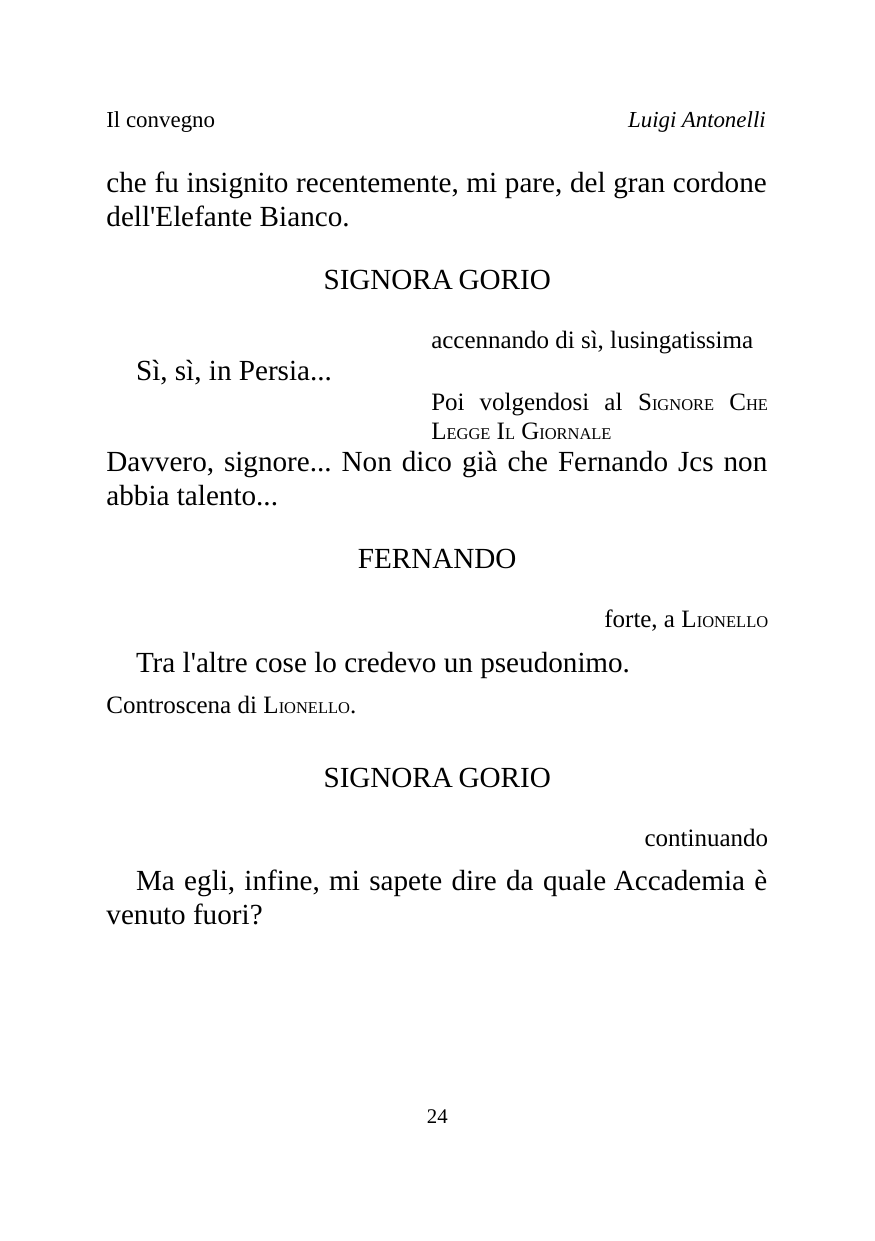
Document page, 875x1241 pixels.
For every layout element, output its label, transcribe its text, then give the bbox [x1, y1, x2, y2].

text Controscena di Lionello. [106, 690, 768, 719]
text Tra l'altre cose lo credevo un pseudonimo. [106, 645, 768, 678]
text Sì, sì, in Persia... [106, 353, 768, 387]
text FERNANDO [106, 541, 768, 575]
text Davvero, signore... Non dico già che Fernando Jcs non abbia talento... [106, 444, 768, 512]
text che fu insignito recentemente, mi pare, del gran cordone dell'Elefante Bianco. [106, 165, 768, 232]
text continuando [431, 823, 768, 852]
text forte, a Lionello [431, 604, 768, 633]
text SIGNORA GORIO [106, 760, 768, 793]
text Ma egli, infine, mi sapete dire da quale Accademia è venuto fuori? [106, 863, 768, 931]
text SIGNORA GORIO [106, 262, 768, 295]
text accennando di sì, lusingatissima [431, 325, 768, 353]
text Poi volgendosi al Signore Che Legge Il Giornale [431, 387, 768, 444]
